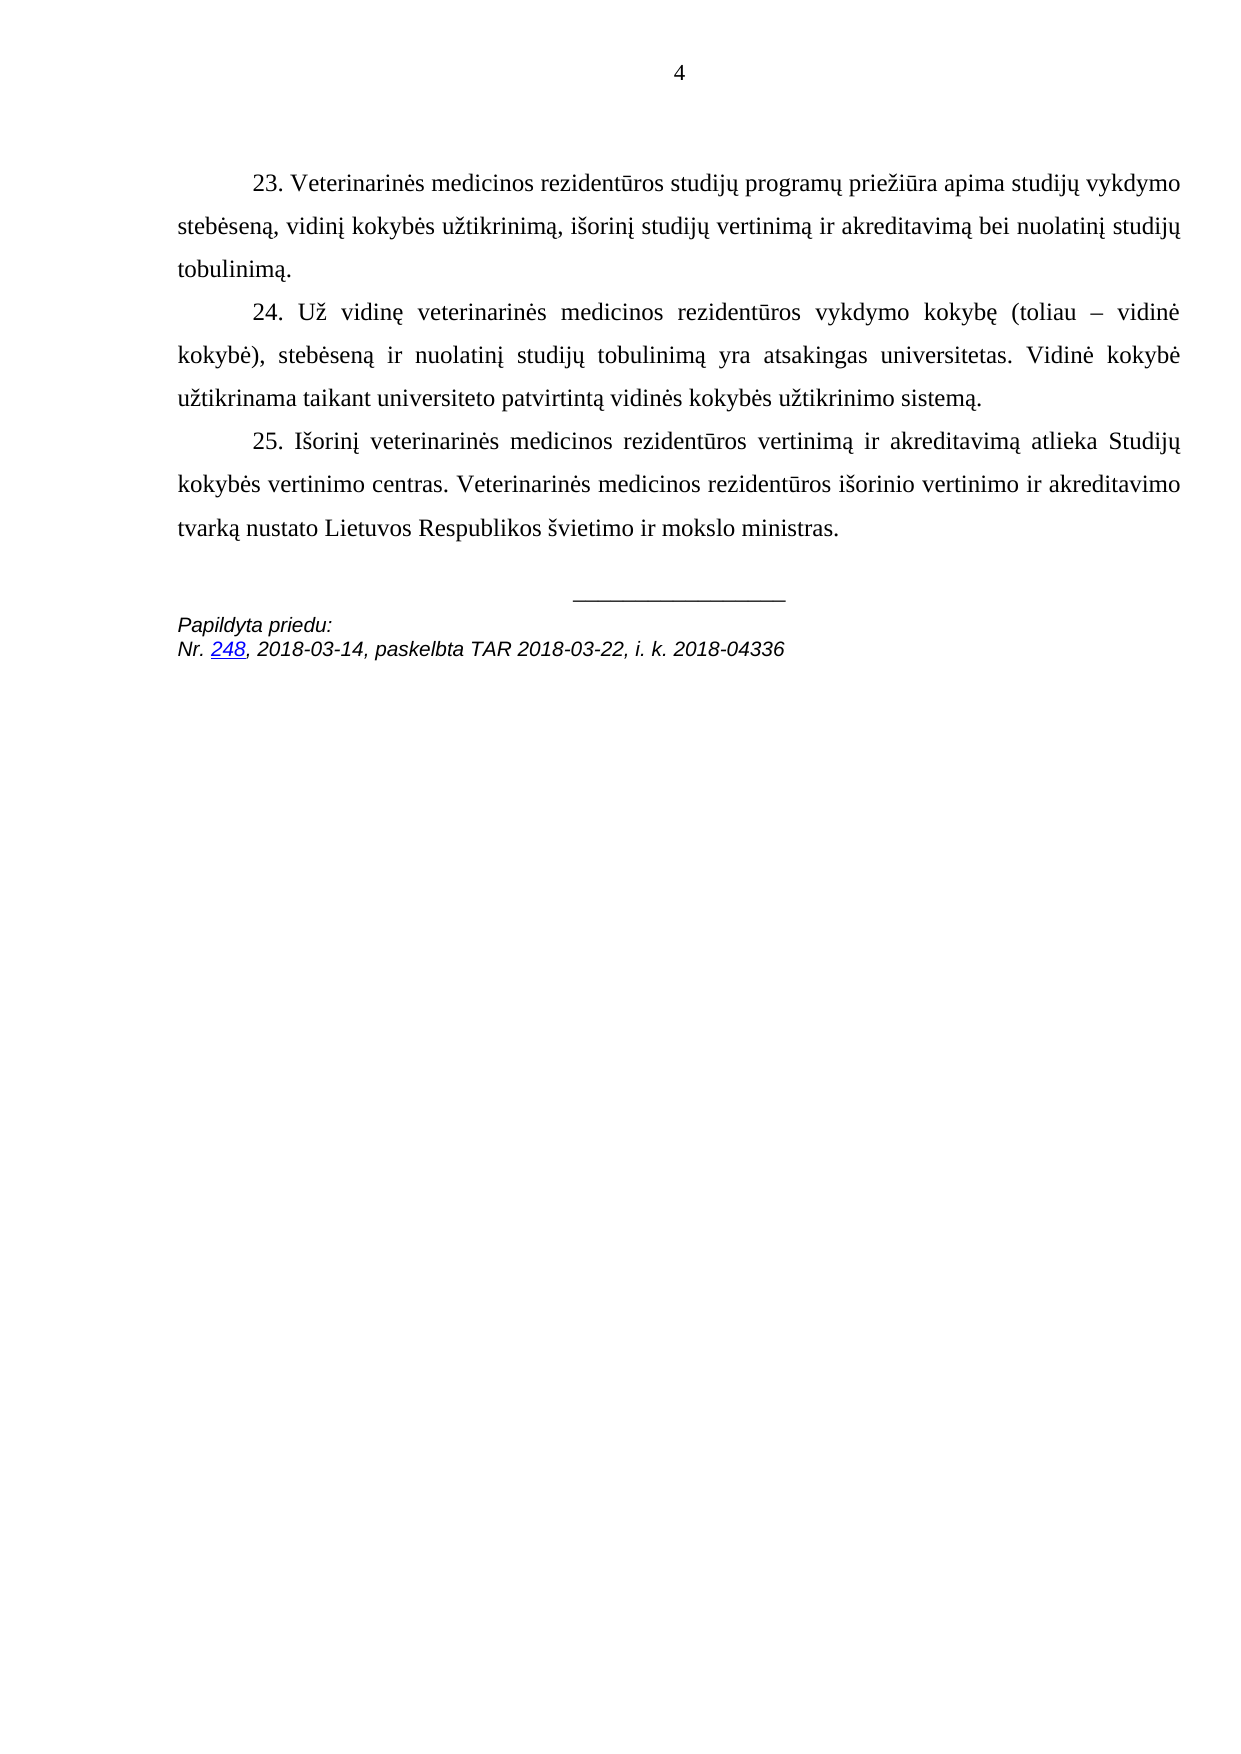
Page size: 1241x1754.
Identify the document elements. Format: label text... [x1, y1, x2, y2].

text 25. Išorinį veterinarinės medicinos rezidentūros vertinimą ir akreditavimą atlieka Studijų kokybės vertinimo centras. Veterinarinės medicinos rezidentūros išorinio vertinimo ir akreditavimo tvarką nustato Lietuvos Respublikos švietimo ir mokslo ministras. [177, 426, 1181, 541]
text Papildyta priedu: [177, 613, 1181, 637]
text ––––––––––––––––– [177, 584, 1181, 613]
text Nr. 248, 2018-03-14, paskelbta TAR 2018-03-22, i. k. 2018-04336 [177, 637, 1181, 661]
text 23. Veterinarinės medicinos rezidentūros studijų programų priežiūra apima studijų vykdymo stebėseną, vidinį kokybės užtikrinimą, išorinį studijų vertinimą ir akreditavimą bei nuolatinį studijų tobulinimą. [177, 168, 1181, 283]
text 24. Už vidinę veterinarinės medicinos rezidentūros vykdymo kokybę (toliau – vidinė kokybė), stebėseną ir nuolatinį studijų tobulinimą yra atsakingas universitetas. Vidinė kokybė užtikrinama taikant universiteto patvirtintą vidinės kokybės užtikrinimo sistemą. [177, 297, 1181, 412]
